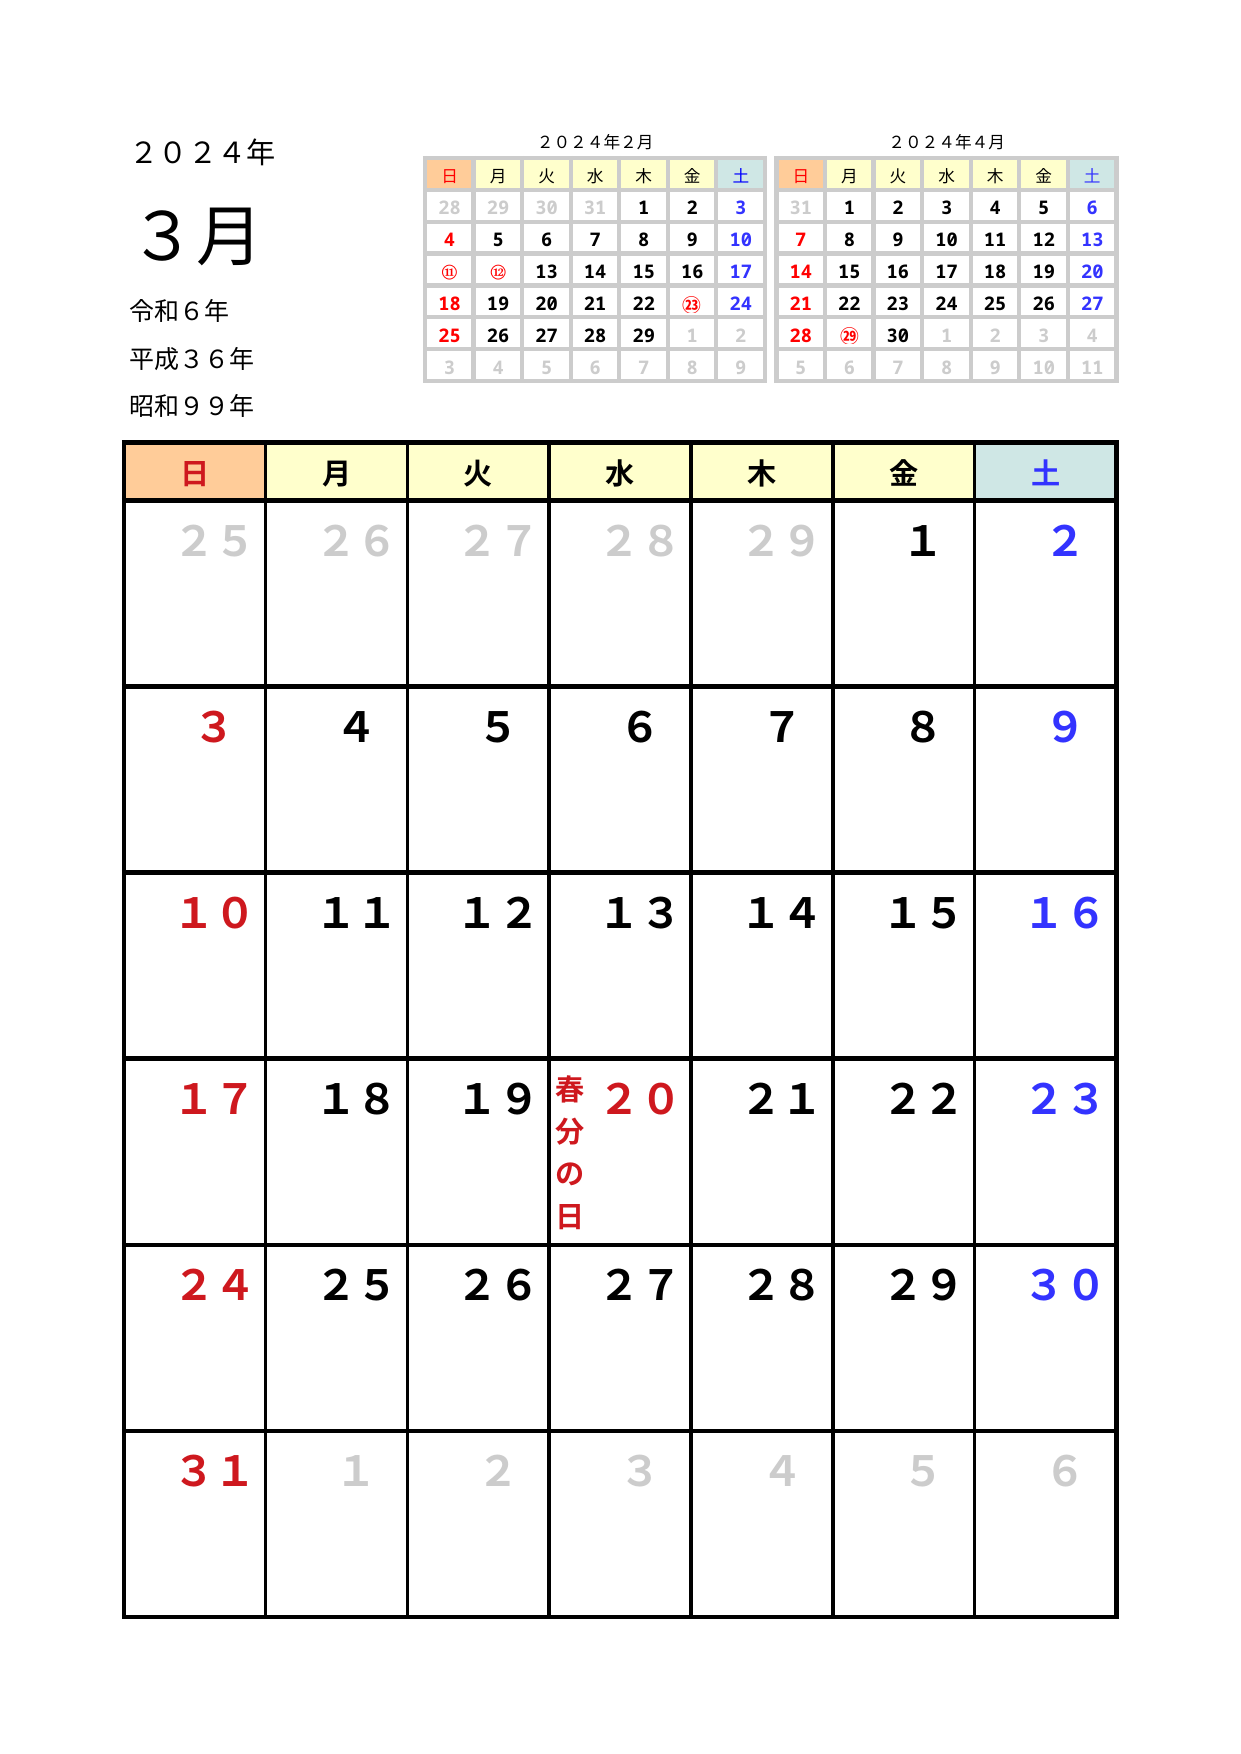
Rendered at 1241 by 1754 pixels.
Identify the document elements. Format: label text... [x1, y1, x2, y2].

table_cell ９ [1014, 689, 1114, 870]
table_cell [835, 689, 872, 870]
table_header 火 [409, 445, 547, 498]
table_cell ２８ [731, 1247, 831, 1428]
table_cell 13 [524, 256, 569, 283]
table_cell ２ [1014, 503, 1114, 684]
table_cell 4 [973, 192, 1017, 219]
table_cell １ [305, 1433, 406, 1614]
table_header [419, 118, 771, 434]
table_cell 15 [621, 256, 666, 283]
table_cell 8 [827, 224, 871, 251]
table_cell ６ [1014, 1433, 1114, 1614]
table_cell 30 [876, 319, 920, 347]
table_cell 10 [1021, 351, 1066, 379]
table_cell [693, 689, 731, 870]
table_header 木 [693, 445, 831, 498]
table_cell [693, 1433, 731, 1614]
table_cell 6 [1070, 192, 1114, 219]
table_cell 2 [876, 192, 920, 219]
table_cell [409, 875, 447, 1056]
table_cell 日 [427, 160, 471, 188]
table_cell 金 [1021, 160, 1066, 188]
table_cell 6 [524, 224, 569, 251]
table_header [369, 118, 419, 434]
table_cell 24 [718, 288, 763, 315]
table_cell １４ [731, 875, 831, 1056]
table_cell [267, 1061, 305, 1242]
table_cell ３ [164, 689, 264, 870]
table_cell [551, 1433, 589, 1614]
table_cell ３１ [164, 1433, 264, 1614]
table_cell 29 [476, 192, 520, 219]
table_cell １７ [164, 1061, 264, 1242]
table_cell 29 [621, 319, 666, 347]
table_cell 火 [524, 160, 569, 188]
table_cell 28 [779, 319, 823, 347]
table_cell 2 [670, 192, 714, 219]
table_cell １９ [447, 1061, 547, 1242]
table_header ２０２４年２月 [425, 124, 765, 156]
table_cell ２７ [589, 1247, 689, 1428]
table_cell 28 [427, 192, 471, 219]
table_cell [267, 875, 305, 1056]
table_cell ３ [589, 1433, 689, 1614]
table_cell [835, 875, 872, 1056]
table_cell ５ [447, 689, 547, 870]
table_cell [835, 1247, 872, 1428]
table_cell [267, 503, 305, 684]
table_header 月 [267, 445, 406, 498]
table_cell [126, 1061, 163, 1242]
table_cell 月 [476, 160, 520, 188]
table_cell ⑫ [476, 256, 520, 283]
table_cell [267, 1433, 305, 1614]
table_cell ４ [305, 689, 406, 870]
table_cell 19 [476, 288, 520, 315]
table_cell 令和６年 [124, 286, 363, 333]
table_cell 3 [1021, 319, 1066, 347]
table_cell 11 [1070, 351, 1114, 379]
table_cell 23 [876, 288, 920, 315]
table_cell １２ [447, 875, 547, 1056]
table_cell 10 [718, 224, 763, 251]
table_cell 7 [573, 224, 617, 251]
table_cell 24 [924, 288, 969, 315]
table_cell 水 [573, 160, 617, 188]
table_cell 8 [924, 351, 969, 379]
table_cell 金 [670, 160, 714, 188]
table_cell 15 [827, 256, 871, 283]
table_cell 4 [427, 224, 471, 251]
table_header 金 [835, 445, 973, 498]
table_cell ２４ [164, 1247, 264, 1428]
table_cell ８ [873, 689, 973, 870]
table_cell 26 [1021, 288, 1066, 315]
table_cell [126, 503, 163, 684]
table_cell 10 [924, 224, 969, 251]
table_cell [551, 875, 589, 1056]
table_cell 9 [876, 224, 920, 251]
table_cell [267, 1247, 305, 1428]
table_header [771, 118, 1122, 434]
table_cell 土 [718, 160, 763, 188]
table_cell 22 [827, 288, 871, 315]
table_cell 9 [718, 351, 763, 379]
table_cell 11 [973, 224, 1017, 251]
table_cell ２ [447, 1433, 547, 1614]
table_cell [976, 1061, 1014, 1242]
table_cell 水 [924, 160, 969, 188]
table_cell 9 [973, 351, 1017, 379]
table_cell 3 [718, 192, 763, 219]
table_cell ２０ [589, 1061, 689, 1242]
table_cell ２６ [305, 503, 406, 684]
table_cell １３ [589, 875, 689, 1056]
table_cell ２８ [589, 503, 689, 684]
table_header 土 [976, 445, 1114, 498]
table_cell 25 [973, 288, 1017, 315]
table_cell 18 [973, 256, 1017, 283]
table_cell ７ [731, 689, 831, 870]
table_cell [976, 875, 1014, 1056]
table_cell 14 [573, 256, 617, 283]
table_cell [976, 503, 1014, 684]
table_cell [126, 689, 163, 870]
table_cell 7 [779, 224, 823, 251]
table_cell 火 [876, 160, 920, 188]
table_cell 28 [573, 319, 617, 347]
table_cell 7 [876, 351, 920, 379]
table_cell ２１ [731, 1061, 831, 1242]
table_cell [976, 1433, 1014, 1614]
table_cell 5 [476, 224, 520, 251]
table_cell 1 [621, 192, 666, 219]
table_cell 5 [779, 351, 823, 379]
table_cell [835, 1433, 872, 1614]
table_cell [409, 689, 447, 870]
table_cell [551, 689, 589, 870]
table_cell [976, 1247, 1014, 1428]
table_cell 12 [1021, 224, 1066, 251]
table_cell ３月 [124, 178, 363, 286]
table_cell 8 [621, 224, 666, 251]
table_cell ３０ [1014, 1247, 1114, 1428]
table_cell [835, 503, 872, 684]
table_cell 26 [476, 319, 520, 347]
table_cell 3 [924, 192, 969, 219]
table_cell [693, 1061, 731, 1242]
table_cell 7 [621, 351, 666, 379]
table_cell ２６ [447, 1247, 547, 1428]
table_cell [693, 875, 731, 1056]
table_cell [409, 1433, 447, 1614]
table_cell ５ [873, 1433, 973, 1614]
table_cell ２７ [447, 503, 547, 684]
table_cell 平成３６年 [124, 333, 363, 381]
table_header 水 [551, 445, 689, 498]
table_cell [976, 689, 1014, 870]
table_cell [551, 503, 589, 684]
table_cell ２５ [164, 503, 264, 684]
table_cell 27 [524, 319, 569, 347]
table_cell 20 [1070, 256, 1114, 283]
table_cell １６ [1014, 875, 1114, 1056]
table_cell 5 [524, 351, 569, 379]
table_cell 1 [924, 319, 969, 347]
table_cell 2 [973, 319, 1017, 347]
table_cell [409, 503, 447, 684]
table_cell １ [873, 503, 973, 684]
table_cell 31 [779, 192, 823, 219]
table_cell １１ [305, 875, 406, 1056]
table_cell 木 [621, 160, 666, 188]
table_cell 4 [476, 351, 520, 379]
table_cell 春分の日 [551, 1061, 589, 1242]
table_cell 3 [427, 351, 471, 379]
table_cell ㉓ [670, 288, 714, 315]
table_cell ２２ [873, 1061, 973, 1242]
table_cell ２９ [731, 503, 831, 684]
table_cell [835, 1061, 872, 1242]
table_cell 21 [779, 288, 823, 315]
table_cell ４ [731, 1433, 831, 1614]
table_cell [126, 875, 163, 1056]
table_cell [409, 1247, 447, 1428]
table_cell 27 [1070, 288, 1114, 315]
table_cell 17 [924, 256, 969, 283]
table_cell 14 [779, 256, 823, 283]
table_cell 16 [670, 256, 714, 283]
table_cell [693, 1247, 731, 1428]
table_cell [693, 503, 731, 684]
table_cell 昭和９９年 [124, 381, 363, 429]
table_cell 31 [573, 192, 617, 219]
table_cell [551, 1247, 589, 1428]
table_cell 1 [670, 319, 714, 347]
table_cell １８ [305, 1061, 406, 1242]
table_cell 25 [427, 319, 471, 347]
table_cell [126, 1247, 163, 1428]
table_cell ６ [589, 689, 689, 870]
table_cell １５ [873, 875, 973, 1056]
table_cell 8 [670, 351, 714, 379]
table_cell [267, 689, 305, 870]
table_cell ２９ [873, 1247, 973, 1428]
table_cell １０ [164, 875, 264, 1056]
table_cell ⑪ [427, 256, 471, 283]
table_cell ２３ [1014, 1061, 1114, 1242]
table_cell [126, 1433, 163, 1614]
table_cell 6 [827, 351, 871, 379]
table_header 日 [126, 445, 264, 498]
table_header ２０２４年 [124, 124, 363, 178]
table_cell 土 [1070, 160, 1114, 188]
table_cell 月 [827, 160, 871, 188]
table_cell 30 [524, 192, 569, 219]
table_cell 1 [827, 192, 871, 219]
table_header [118, 118, 369, 434]
table_cell 20 [524, 288, 569, 315]
table_cell ２５ [305, 1247, 406, 1428]
table_cell ㉙ [827, 319, 871, 347]
table_cell [118, 435, 1122, 1624]
table_cell 木 [973, 160, 1017, 188]
table_header ２０２４年４月 [776, 124, 1116, 156]
table_cell 9 [670, 224, 714, 251]
table_cell 4 [1070, 319, 1114, 347]
table_cell 16 [876, 256, 920, 283]
table_cell [409, 1061, 447, 1242]
table_cell 22 [621, 288, 666, 315]
table_cell 21 [573, 288, 617, 315]
table_cell 5 [1021, 192, 1066, 219]
table_cell 2 [718, 319, 763, 347]
table_cell 17 [718, 256, 763, 283]
table_cell 13 [1070, 224, 1114, 251]
table_cell 18 [427, 288, 471, 315]
table_cell 19 [1021, 256, 1066, 283]
table_cell 6 [573, 351, 617, 379]
table_cell 日 [779, 160, 823, 188]
